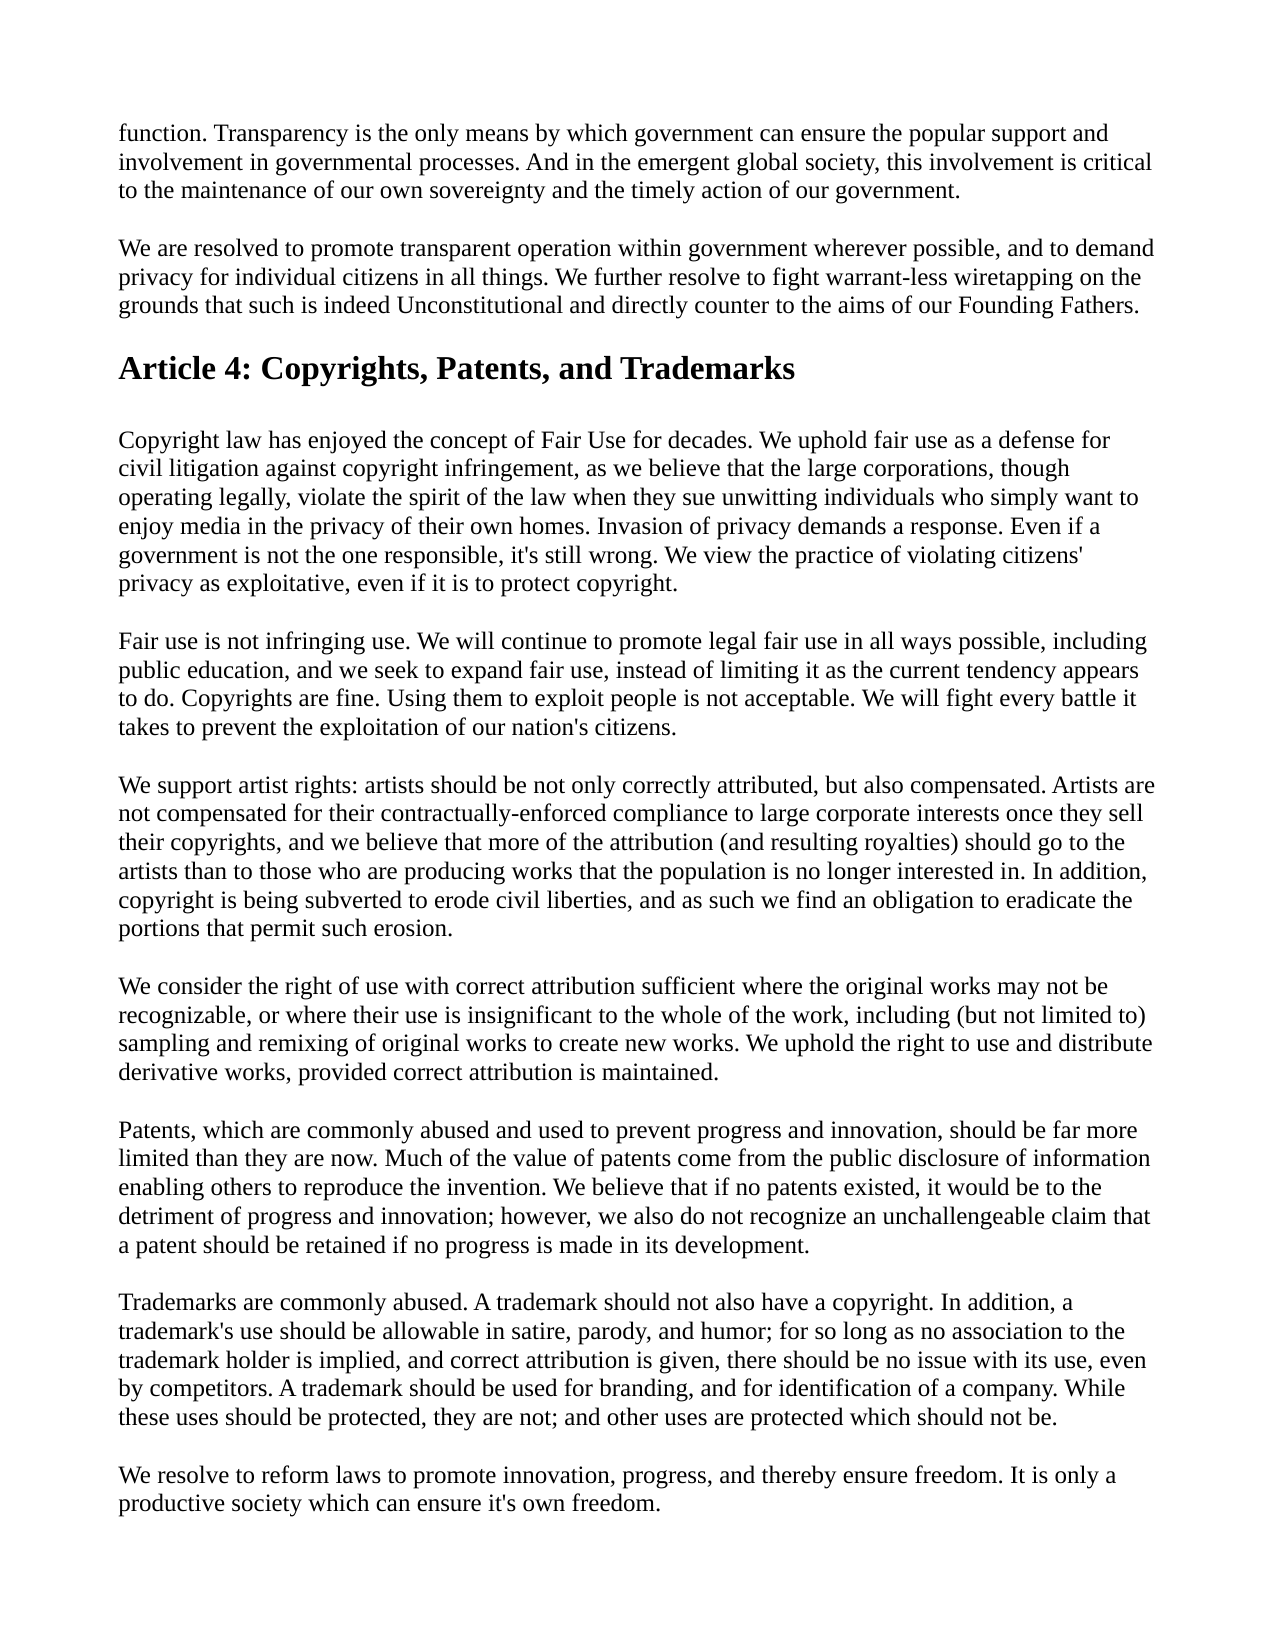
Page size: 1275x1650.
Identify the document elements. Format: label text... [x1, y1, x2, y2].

text Article 4: Copyrights, Patents, and Trademarks [118, 348, 1157, 386]
text We consider the right of use with correct attribution sufficient where the original works may not be recognizable, or where their use is insignificant to the whole of the work, including (but not limited to) sampling and remixing of original works to create new works. We uphold the right to use and distribute derivative works, provided correct attribution is maintained. [118, 971, 1157, 1086]
text We support artist rights: artists should be not only correctly attributed, but also compensated. Artists are not compensated for their contractually-enforced compliance to large corporate interests once they sell their copyrights, and we believe that more of the attribution (and resulting royalties) should go to the artists than to those who are producing works that the population is no longer interested in. In addition, copyright is being subverted to erode civil liberties, and as such we find an obligation to eradicate the portions that permit such erosion. [118, 770, 1157, 942]
text function. Transparency is the only means by which government can ensure the popular support and involvement in governmental processes. And in the emergent global society, this involvement is critical to the maintenance of our own sovereignty and the timely action of our government. [118, 118, 1157, 204]
text Trademarks are commonly abused. A trademark should not also have a copyright. In addition, a trademark's use should be allowable in satire, parody, and humor; for so long as no association to the trademark holder is implied, and correct attribution is given, there should be no issue with its use, even by competitors. A trademark should be used for branding, and for identification of a company. While these uses should be protected, they are not; and other uses are protected which should not be. [118, 1287, 1157, 1431]
text Fair use is not infringing use. We will continue to promote legal fair use in all ways possible, including public education, and we seek to expand fair use, instead of limiting it as the current tendency appears to do. Copyrights are fine. Using them to exploit people is not acceptable. We will fight every battle it takes to prevent the exploitation of our nation's citizens. [118, 626, 1157, 741]
text Copyright law has enjoyed the concept of Fair Use for decades. We uphold fair use as a defense for civil litigation against copyright infringement, as we believe that the large corporations, though operating legally, violate the spirit of the law when they sue unwitting individuals who simply want to enjoy media in the privacy of their own homes. Invasion of privacy demands a response. Even if a government is not the one responsible, it's still wrong. We view the practice of violating citizens' privacy as exploitative, even if it is to protect copyright. [118, 425, 1157, 597]
text We resolve to reform laws to promote innovation, progress, and thereby ensure freedom. It is only a productive society which can ensure it's own freedom. [118, 1460, 1157, 1517]
text We are resolved to promote transparent operation within government wherever possible, and to demand privacy for individual citizens in all things. We further resolve to fight warrant-less wiretapping on the grounds that such is indeed Unconstitutional and directly counter to the aims of our Founding Fathers. [118, 233, 1157, 319]
text Patents, which are commonly abused and used to prevent progress and innovation, should be far more limited than they are now. Much of the value of patents come from the public disclosure of information enabling others to reproduce the invention. We believe that if no patents existed, it would be to the detriment of progress and innovation; however, we also do not recognize an unchallengeable claim that a patent should be retained if no progress is made in its development. [118, 1115, 1157, 1258]
